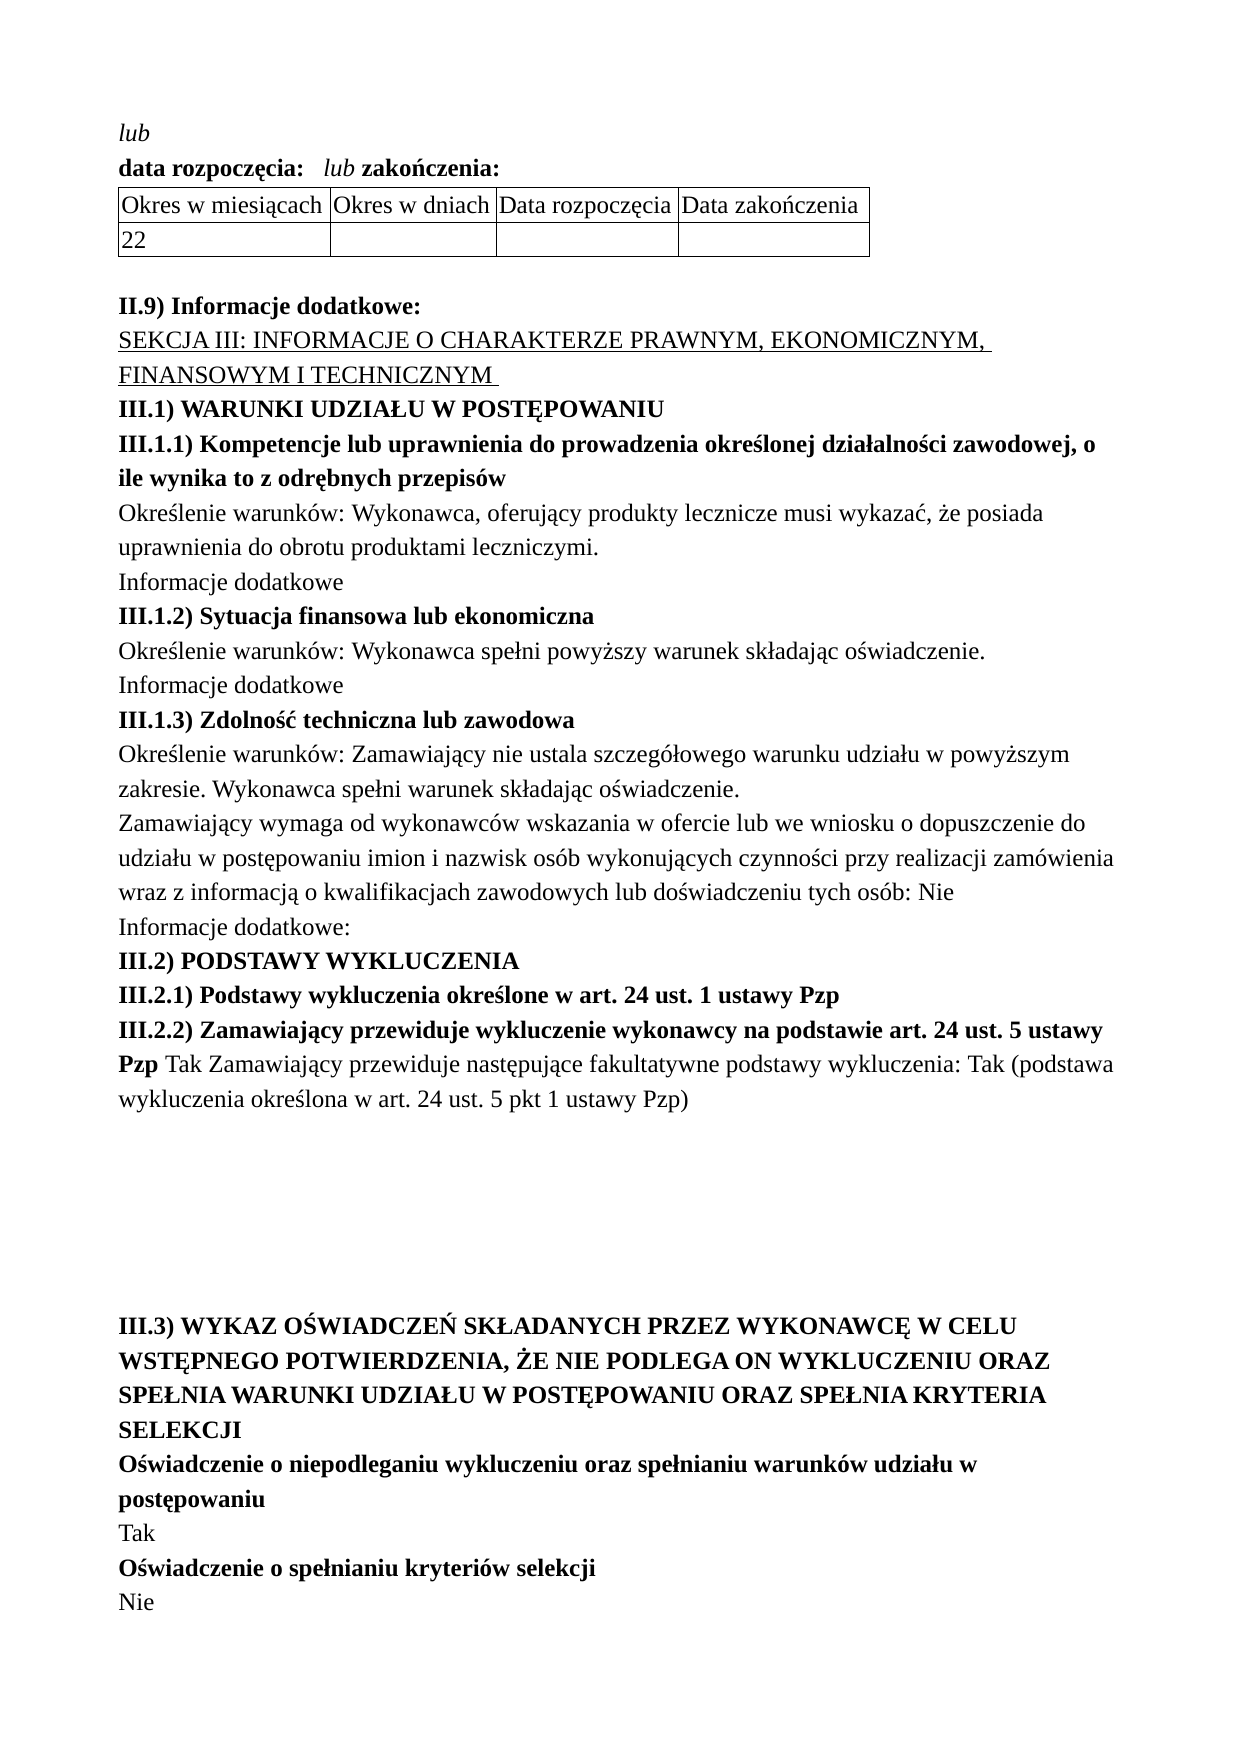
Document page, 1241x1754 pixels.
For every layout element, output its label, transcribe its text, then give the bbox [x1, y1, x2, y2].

text II.9) Informacje dodatkowe: [118, 257, 1122, 320]
table_cell 22 [119, 223, 330, 256]
text III.1) WARUNKI UDZIAŁU W POSTĘPOWANIU [118, 394, 1122, 423]
table_cell [497, 223, 678, 256]
table_cell [331, 223, 496, 256]
table_header Okres w miesiącach [119, 188, 330, 222]
table_header Data zakończenia [679, 188, 869, 222]
table_header Okres w dniach [331, 188, 496, 222]
table_header Data rozpoczęcia [497, 188, 678, 222]
text III.2.1) Podstawy wykluczenia określone w art. 24 ust. 1 ustawy Pzp III.2.2) Zamawiający przewiduje wykluczenie wykonawcy na podstawie art. 24 ust. 5 ustawy Pzp Tak Zamawiający przewiduje następujące fakultatywne podstawy wykluczenia: Tak (podstawa wykluczenia określona w art. 24 ust. 5 pkt 1 ustawy Pzp) [118, 981, 1122, 1291]
text Oświadczenie o niepodleganiu wykluczeniu oraz spełnianiu warunków udziału w postępowaniu Tak Oświadczenie o spełnianiu kryteriów selekcji Nie [118, 1449, 1122, 1616]
text lub data rozpoczęcia: lub zakończenia: [118, 118, 1122, 181]
text III.1.1) Kompetencje lub uprawnienia do prowadzenia określonej działalności zawodowej, o ile wynika to z odrębnych przepisów Określenie warunków: Wykonawca, oferujący produkty lecznicze musi wykazać, że posiada uprawnienia do obrotu produktami leczniczymi. Informacje dodatkowe III.1.2) Sytuacja finansowa lub ekonomiczna Określenie warunków: Wykonawca spełni powyższy warunek składając oświadczenie. Informacje dodatkowe III.1.3) Zdolność techniczna lub zawodowa Określenie warunków: Zamawiający nie ustala szczegółowego warunku udziału w powyższym zakresie. Wykonawca spełni warunek składając oświadczenie. Zamawiający wymaga od wykonawców wskazania w ofercie lub we wniosku o dopuszczenie do udziału w postępowaniu imion i nazwisk osób wykonujących czynności przy realizacji zamówienia wraz z informacją o kwalifikacjach zawodowych lub doświadczeniu tych osób: Nie Informacje dodatkowe: [118, 429, 1122, 940]
text SEKCJA III: INFORMACJE O CHARAKTERZE PRAWNYM, EKONOMICZNYM, FINANSOWYM I TECHNICZNYM [118, 326, 1122, 389]
table_cell [679, 223, 869, 256]
text III.2) PODSTAWY WYKLUCZENIA [118, 946, 1122, 975]
text III.3) WYKAZ OŚWIADCZEŃ SKŁADANYCH PRZEZ WYKONAWCĘ W CELU WSTĘPNEGO POTWIERDZENIA, ŻE NIE PODLEGA ON WYKLUCZENIU ORAZ SPEŁNIA WARUNKI UDZIAŁU W POSTĘPOWANIU ORAZ SPEŁNIA KRYTERIA SELEKCJI [118, 1311, 1122, 1443]
